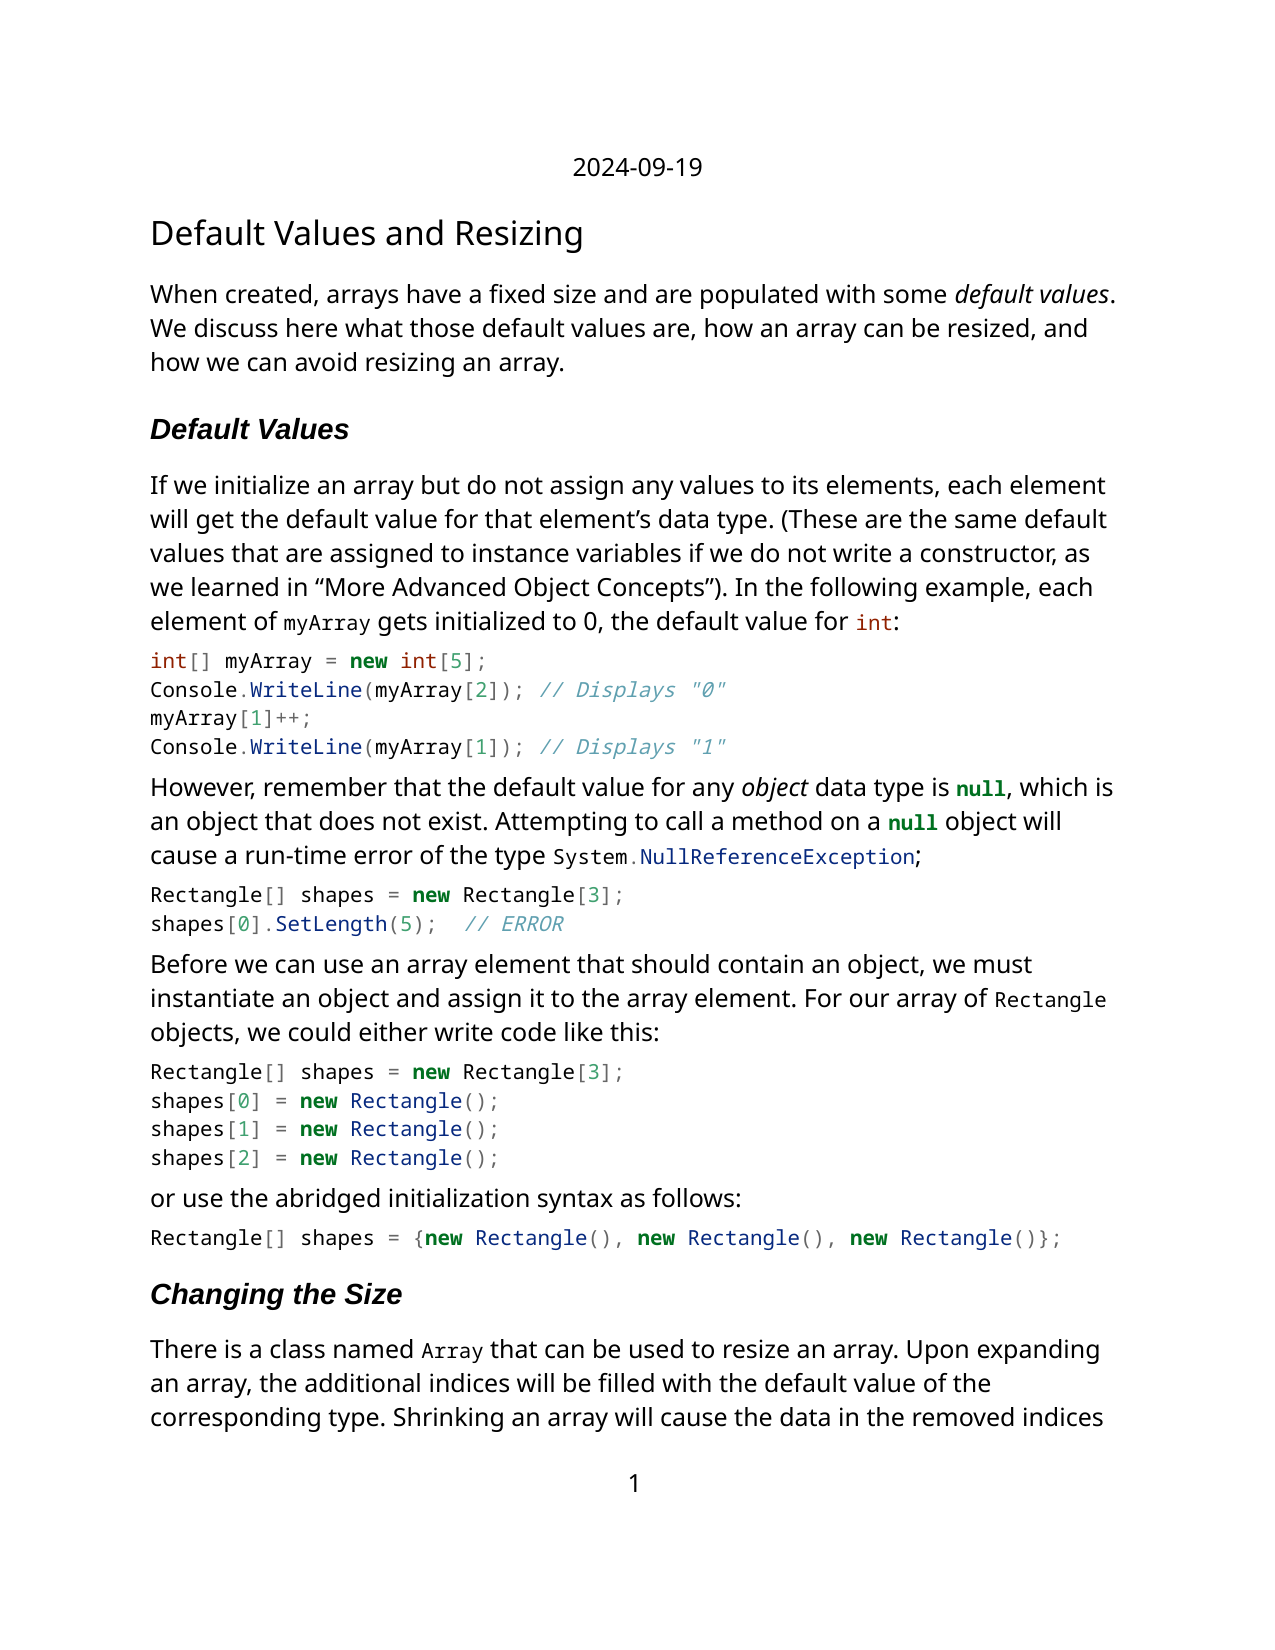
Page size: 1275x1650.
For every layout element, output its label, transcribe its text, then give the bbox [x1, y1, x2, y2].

text Rectangle[] shapes = {new Rectangle(), new Rectangle(), new Rectangle()}; [150, 1223, 1125, 1252]
text However, remember that the default value for any object data type is null, which is an object that does not exist. Attempting to call a method on a null object will cause a run-time error of the type System.NullReferenceException; [150, 769, 1125, 872]
text 2024-09-19 [150, 150, 1125, 184]
text int[] myArray = new int[5]; [150, 647, 1125, 675]
subtitle Changing the Size [150, 1277, 1125, 1310]
text shapes[2] = new Rectangle(); [150, 1143, 1125, 1171]
subtitle Default Values [150, 412, 1125, 446]
text Console.WriteLine(myArray[1]); // Displays "1" [150, 732, 1125, 760]
text When created, arrays have a fixed size and are populated with some default values. We discuss here what those default values are, how an array can be resized, and how we can avoid resizing an array. [150, 276, 1125, 378]
text shapes[0].SetLength(5); // ERROR [150, 909, 1125, 937]
text There is a class named Array that can be used to resize an array. Upon expanding an array, the additional indices will be filled with the default value of the corresponding type. Shrinking an array will cause the data in the removed indices [150, 1332, 1125, 1434]
text myArray[1]++; [150, 703, 1125, 732]
text Rectangle[] shapes = new Rectangle[3]; [150, 881, 1125, 909]
text or use the abridged initialization syntax as follows: [150, 1180, 1125, 1214]
text Console.WriteLine(myArray[2]); // Displays "0" [150, 675, 1125, 703]
text If we initialize an array but do not assign any values to its elements, each element will get the default value for that element’s data type. (These are the same default values that are assigned to instance variables if we do not write a constructor, as we learned in “More Advanced Object Concepts”). In the following example, each element of myArray gets initialized to 0, the default value for int: [150, 467, 1125, 638]
text shapes[0] = new Rectangle(); [150, 1086, 1125, 1114]
text shapes[1] = new Rectangle(); [150, 1114, 1125, 1143]
text Rectangle[] shapes = new Rectangle[3]; [150, 1057, 1125, 1086]
subtitle Default Values and Resizing [150, 209, 1125, 255]
text Before we can use an array element that should contain an object, we must instantiate an object and assign it to the array element. For our array of Rectangle objects, we could either write code like this: [150, 946, 1125, 1048]
